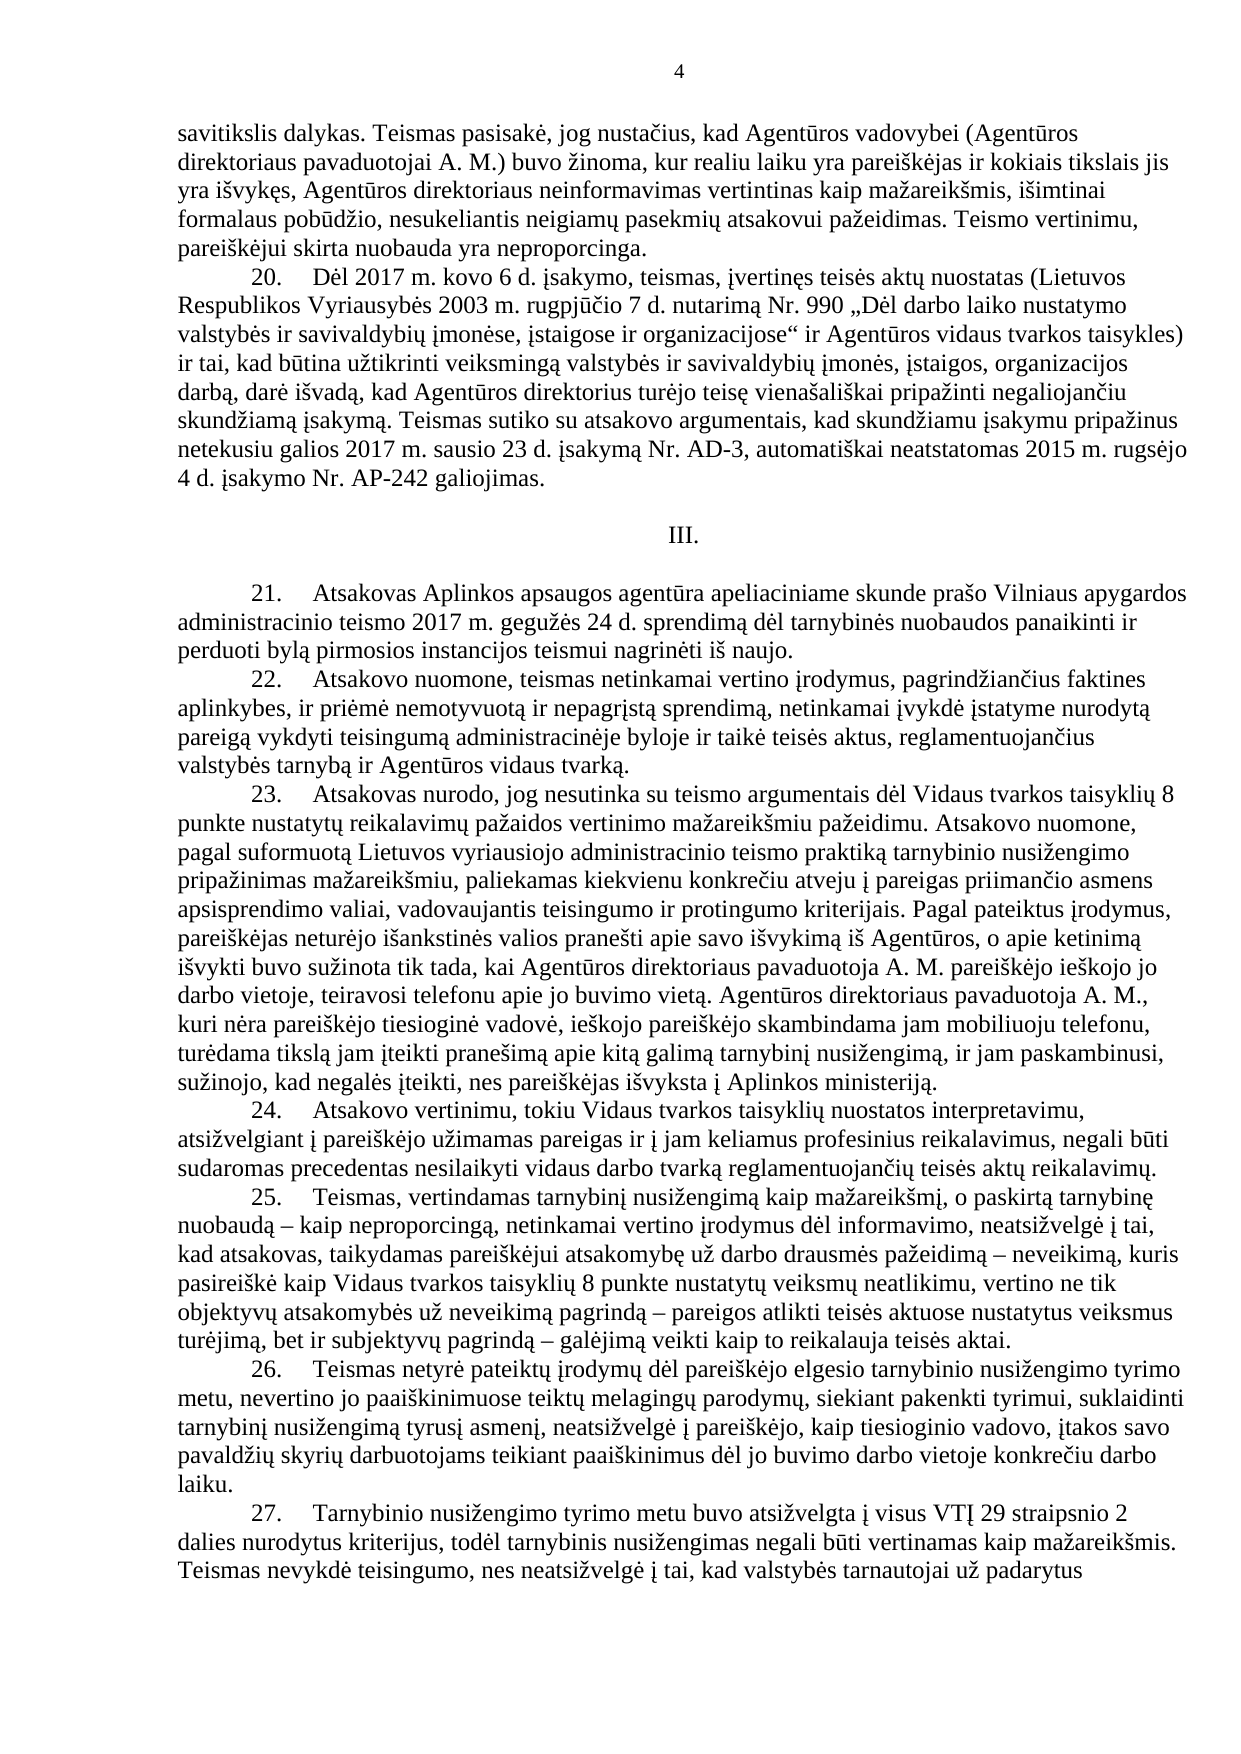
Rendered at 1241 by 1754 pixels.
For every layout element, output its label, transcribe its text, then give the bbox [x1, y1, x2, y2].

text 21. Atsakovas Aplinkos apsaugos agentūra apeliaciniame skunde prašo Vilniaus apygardos administracinio teismo 2017 m. gegužės 24 d. sprendimą dėl tarnybinės nuobaudos panaikinti ir perduoti bylą pirmosios instancijos teismui nagrinėti iš naujo. [177, 578, 1190, 664]
text 22. Atsakovo nuomone, teismas netinkamai vertino įrodymus, pagrindžiančius faktines aplinkybes, ir priėmė nemotyvuotą ir nepagrįstą sprendimą, netinkamai įvykdė įstatyme nurodytą pareigą vykdyti teisingumą administracinėje byloje ir taikė teisės aktus, reglamentuojančius valstybės tarnybą ir Agentūros vidaus tvarką. [177, 664, 1190, 779]
text 27. Tarnybinio nusižengimo tyrimo metu buvo atsižvelgta į visus VTĮ 29 straipsnio 2 dalies nurodytus kriterijus, todėl tarnybinis nusižengimas negali būti vertinamas kaip mažareikšmis. Teismas nevykdė teisingumo, nes neatsižvelgė į tai, kad valstybės tarnautojai už padarytus [177, 1498, 1190, 1584]
text 25. Teismas, vertindamas tarnybinį nusižengimą kaip mažareikšmį, o paskirtą tarnybinę nuobaudą – kaip neproporcingą, netinkamai vertino įrodymus dėl informavimo, neatsižvelgė į tai, kad atsakovas, taikydamas pareiškėjui atsakomybę už darbo drausmės pažeidimą – neveikimą, kuris pasireiškė kaip Vidaus tvarkos taisyklių 8 punkte nustatytų veiksmų neatlikimu, vertino ne tik objektyvų atsakomybės už neveikimą pagrindą – pareigos atlikti teisės aktuose nustatytus veiksmus turėjimą, bet ir subjektyvų pagrindą – galėjimą veikti kaip to reikalauja teisės aktai. [177, 1182, 1190, 1354]
text 26. Teismas netyrė pateiktų įrodymų dėl pareiškėjo elgesio tarnybinio nusižengimo tyrimo metu, nevertino jo paaiškinimuose teiktų melagingų parodymų, siekiant pakenkti tyrimui, suklaidinti tarnybinį nusižengimą tyrusį asmenį, neatsižvelgė į pareiškėjo, kaip tiesioginio vadovo, įtakos savo pavaldžių skyrių darbuotojams teikiant paaiškinimus dėl jo buvimo darbo vietoje konkrečiu darbo laiku. [177, 1354, 1190, 1498]
text 23. Atsakovas nurodo, jog nesutinka su teismo argumentais dėl Vidaus tvarkos taisyklių 8 punkte nustatytų reikalavimų pažaidos vertinimo mažareikšmiu pažeidimu. Atsakovo nuomone, pagal suformuotą Lietuvos vyriausiojo administracinio teismo praktiką tarnybinio nusižengimo pripažinimas mažareikšmiu, paliekamas kiekvienu konkrečiu atveju į pareigas priimančio asmens apsisprendimo valiai, vadovaujantis teisingumo ir protingumo kriterijais. Pagal pateiktus įrodymus, pareiškėjas neturėjo išankstinės valios pranešti apie savo išvykimą iš Agentūros, o apie ketinimą išvykti buvo sužinota tik tada, kai Agentūros direktoriaus pavaduotoja A. M. pareiškėjo ieškojo jo darbo vietoje, teiravosi telefonu apie jo buvimo vietą. Agentūros direktoriaus pavaduotoja A. M., kuri nėra pareiškėjo tiesioginė vadovė, ieškojo pareiškėjo skambindama jam mobiliuoju telefonu, turėdama tikslą jam įteikti pranešimą apie kitą galimą tarnybinį nusižengimą, ir jam paskambinusi, sužinojo, kad negalės įteikti, nes pareiškėjas išvyksta į Aplinkos ministeriją. [177, 779, 1190, 1096]
text savitikslis dalykas. Teismas pasisakė, jog nustačius, kad Agentūros vadovybei (Agentūros direktoriaus pavaduotojai A. M.) buvo žinoma, kur realiu laiku yra pareiškėjas ir kokiais tikslais jis yra išvykęs, Agentūros direktoriaus neinformavimas vertintinas kaip mažareikšmis, išimtinai formalaus pobūdžio, nesukeliantis neigiamų pasekmių atsakovui pažeidimas. Teismo vertinimu, pareiškėjui skirta nuobauda yra neproporcinga. [177, 118, 1190, 262]
text 24. Atsakovo vertinimu, tokiu Vidaus tvarkos taisyklių nuostatos interpretavimu, atsižvelgiant į pareiškėjo užimamas pareigas ir į jam keliamus profesinius reikalavimus, negali būti sudaromas precedentas nesilaikyti vidaus darbo tvarką reglamentuojančių teisės aktų reikalavimų. [177, 1096, 1190, 1182]
text 20. Dėl 2017 m. kovo 6 d. įsakymo, teismas, įvertinęs teisės aktų nuostatas (Lietuvos Respublikos Vyriausybės 2003 m. rugpjūčio 7 d. nutarimą Nr. 990 „Dėl darbo laiko nustatymo valstybės ir savivaldybių įmonėse, įstaigose ir organizacijose“ ir Agentūros vidaus tvarkos taisykles) ir tai, kad būtina užtikrinti veiksmingą valstybės ir savivaldybių įmonės, įstaigos, organizacijos darbą, darė išvadą, kad Agentūros direktorius turėjo teisę vienašališkai pripažinti negaliojančiu skundžiamą įsakymą. Teismas sutiko su atsakovo argumentais, kad skundžiamu įsakymu pripažinus netekusiu galios 2017 m. sausio 23 d. įsakymą Nr. AD-3, automatiškai neatstatomas 2015 m. rugsėjo 4 d. įsakymo Nr. AP-242 galiojimas. [177, 262, 1190, 492]
text III. [177, 521, 1190, 549]
